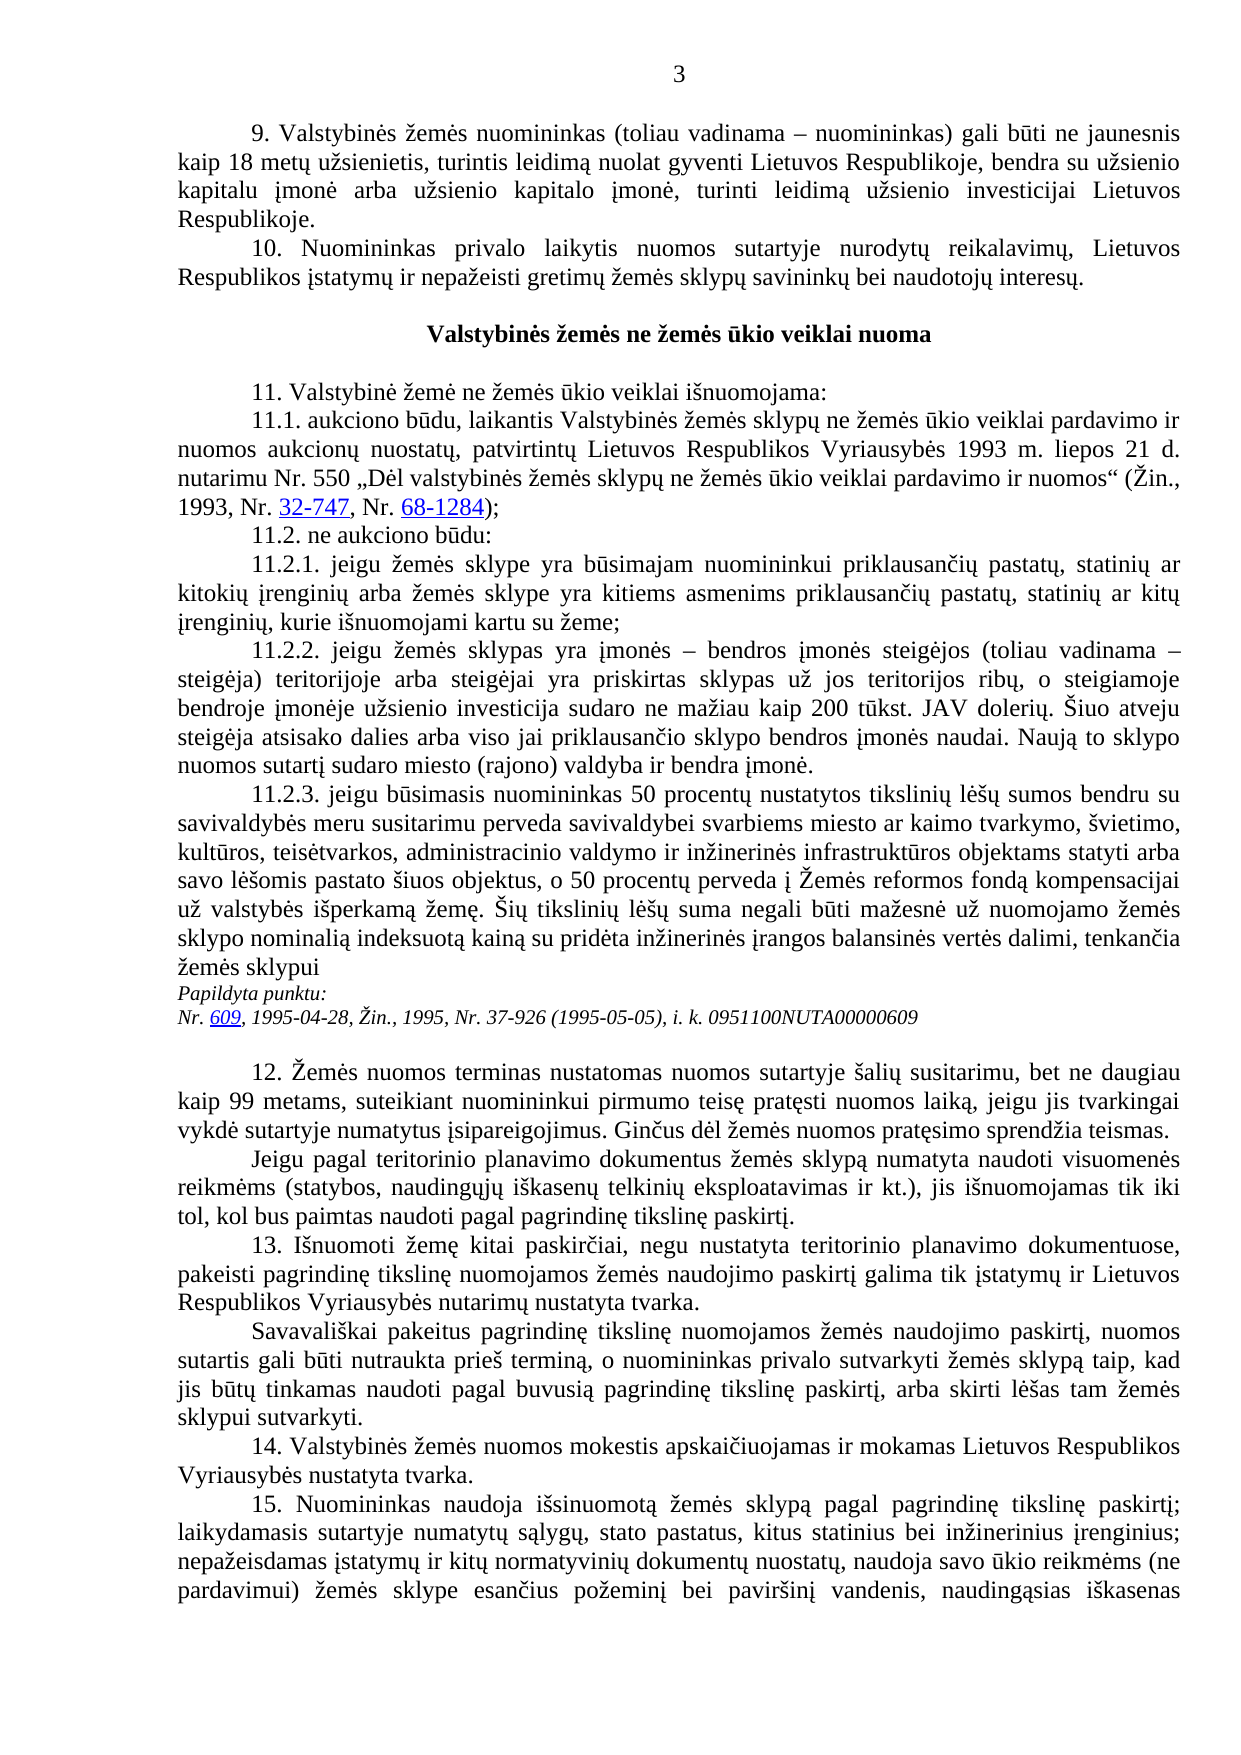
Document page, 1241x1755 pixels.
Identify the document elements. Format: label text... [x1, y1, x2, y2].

text 13. Išnuomoti žemę kitai paskirčiai, negu nustatyta teritorinio planavimo dokumentuose, pakeisti pagrindinę tikslinę nuomojamos žemės naudojimo paskirtį galima tik įstatymų ir Lietuvos Respublikos Vyriausybės nutarimų nustatyta tvarka. [177, 1230, 1181, 1316]
text Nr. 609, 1995-04-28, Žin., 1995, Nr. 37-926 (1995-05-05), i. k. 0951100NUTA00000609 [177, 1005, 1181, 1029]
text 11.1. aukciono būdu, laikantis Valstybinės žemės sklypų ne žemės ūkio veiklai pardavimo ir nuomos aukcionų nuostatų, patvirtintų Lietuvos Respublikos Vyriausybės 1993 m. liepos 21 d. nutarimu Nr. 550 „Dėl valstybinės žemės sklypų ne žemės ūkio veiklai pardavimo ir nuomos“ (Žin., 1993, Nr. 32-747, Nr. 68-1284); [177, 406, 1181, 521]
text 12. Žemės nuomos terminas nustatomas nuomos sutartyje šalių susitarimu, bet ne daugiau kaip 99 metams, suteikiant nuomininkui pirmumo teisę pratęsti nuomos laiką, jeigu jis tvarkingai vykdė sutartyje numatytus įsipareigojimus. Ginčus dėl žemės nuomos pratęsimo sprendžia teismas. [177, 1057, 1181, 1144]
text 15. Nuomininkas naudoja išsinuomotą žemės sklypą pagal pagrindinę tikslinę paskirtį; laikydamasis sutartyje numatytų sąlygų, stato pastatus, kitus statinius bei inžinerinius įrenginius; nepažeisdamas įstatymų ir kitų normatyvinių dokumentų nuostatų, naudoja savo ūkio reikmėms (ne pardavimui) žemės sklype esančius požeminį bei paviršinį vandenis, naudingąsias iškasenas [177, 1489, 1181, 1604]
text 11. Valstybinė žemė ne žemės ūkio veiklai išnuomojama: [177, 377, 1181, 406]
text 11.2. ne aukciono būdu: [177, 521, 1181, 549]
text 10. Nuomininkas privalo laikytis nuomos sutartyje nurodytų reikalavimų, Lietuvos Respublikos įstatymų ir nepažeisti gretimų žemės sklypų savininkų bei naudotojų interesų. [177, 233, 1181, 291]
text Papildyta punktu: [177, 981, 1181, 1005]
text Savavališkai pakeitus pagrindinę tikslinę nuomojamos žemės naudojimo paskirtį, nuomos sutartis gali būti nutraukta prieš terminą, o nuomininkas privalo sutvarkyti žemės sklypą taip, kad jis būtų tinkamas naudoti pagal buvusią pagrindinę tikslinę paskirtį, arba skirti lėšas tam žemės sklypui sutvarkyti. [177, 1316, 1181, 1431]
text Valstybinės žemės ne žemės ūkio veiklai nuoma [177, 319, 1181, 348]
text 11.2.1. jeigu žemės sklype yra būsimajam nuomininkui priklausančių pastatų, statinių ar kitokių įrenginių arba žemės sklype yra kitiems asmenims priklausančių pastatų, statinių ar kitų įrenginių, kurie išnuomojami kartu su žeme; [177, 549, 1181, 636]
text 11.2.2. jeigu žemės sklypas yra įmonės – bendros įmonės steigėjos (toliau vadinama – steigėja) teritorijoje arba steigėjai yra priskirtas sklypas už jos teritorijos ribų, o steigiamoje bendroje įmonėje užsienio investicija sudaro ne mažiau kaip 200 tūkst. JAV dolerių. Šiuo atveju steigėja atsisako dalies arba viso jai priklausančio sklypo bendros įmonės naudai. Naują to sklypo nuomos sutartį sudaro miesto (rajono) valdyba ir bendra įmonė. [177, 636, 1181, 779]
text 11.2.3. jeigu būsimasis nuomininkas 50 procentų nustatytos tikslinių lėšų sumos bendru su savivaldybės meru susitarimu perveda savivaldybei svarbiems miesto ar kaimo tvarkymo, švietimo, kultūros, teisėtvarkos, administracinio valdymo ir inžinerinės infrastruktūros objektams statyti arba savo lėšomis pastato šiuos objektus, o 50 procentų perveda į Žemės reformos fondą kompensacijai už valstybės išperkamą žemę. Šių tikslinių lėšų suma negali būti mažesnė už nuomojamo žemės sklypo nominalią indeksuotą kainą su pridėta inžinerinės įrangos balansinės vertės dalimi, tenkančia žemės sklypui [177, 779, 1181, 981]
text 9. Valstybinės žemės nuomininkas (toliau vadinama – nuomininkas) gali būti ne jaunesnis kaip 18 metų užsienietis, turintis leidimą nuolat gyventi Lietuvos Respublikoje, bendra su užsienio kapitalu įmonė arba užsienio kapitalo įmonė, turinti leidimą užsienio investicijai Lietuvos Respublikoje. [177, 118, 1181, 233]
text 14. Valstybinės žemės nuomos mokestis apskaičiuojamas ir mokamas Lietuvos Respublikos Vyriausybės nustatyta tvarka. [177, 1431, 1181, 1489]
text Jeigu pagal teritorinio planavimo dokumentus žemės sklypą numatyta naudoti visuomenės reikmėms (statybos, naudingųjų iškasenų telkinių eksploatavimas ir kt.), jis išnuomojamas tik iki tol, kol bus paimtas naudoti pagal pagrindinę tikslinę paskirtį. [177, 1144, 1181, 1230]
